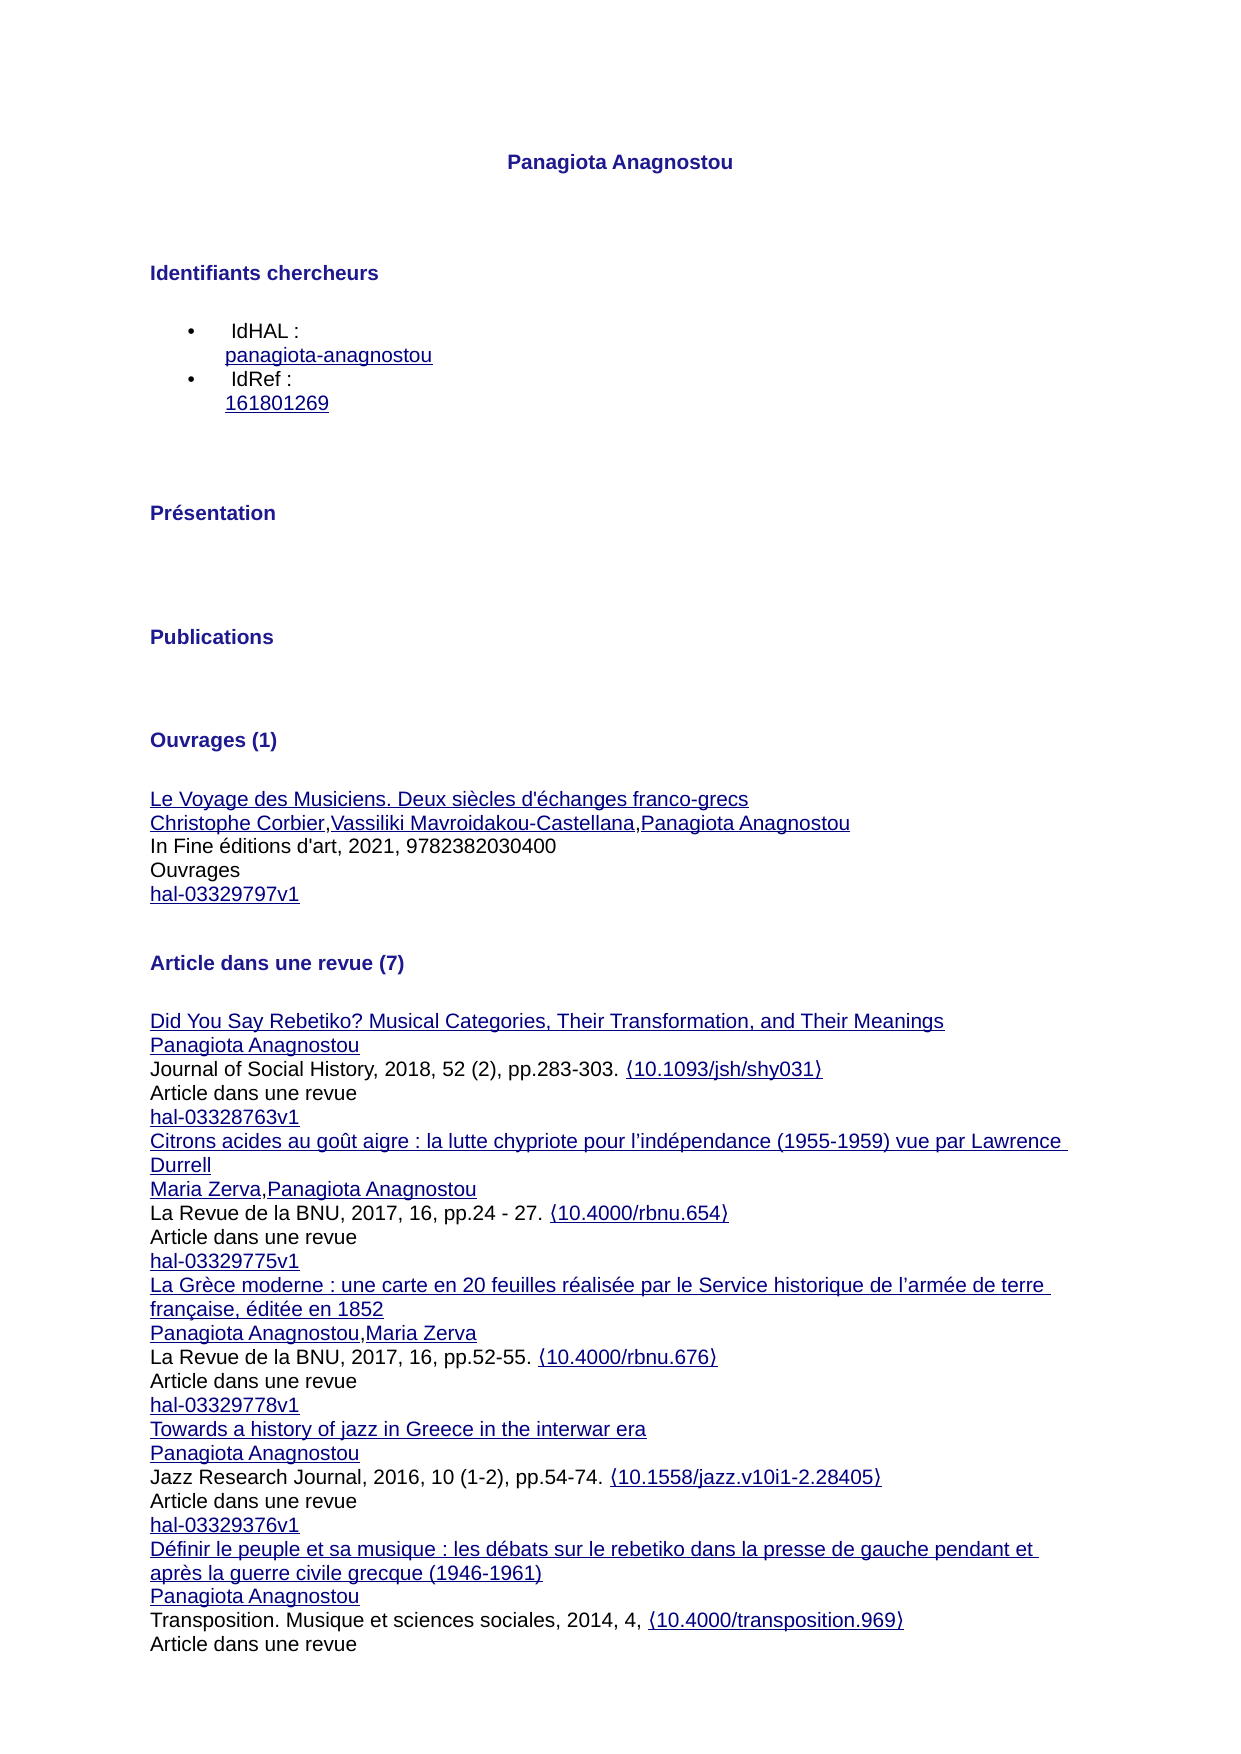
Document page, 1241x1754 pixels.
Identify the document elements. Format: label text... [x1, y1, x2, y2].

table_cell Définir le peuple et sa musique : les débats sur le rebetiko dans la presse de gauche pendant et après la guerre civile grecque (1946-1961) Panagiota Anagnostou Transposition. Musique et sciences sociales, 2014, 4, ⟨10.4000/transposition.969⟩ Article dans une revue [150, 1536, 1090, 1656]
subtitle Publications [150, 625, 1090, 649]
subtitle Ouvrages (1) [150, 728, 1090, 752]
list IdRef : [187, 367, 1090, 391]
list 161801269 [187, 391, 1090, 414]
subtitle Article dans une revue (7) [150, 951, 1090, 975]
table_cell Towards a history of jazz in Greece in the interwar era Panagiota Anagnostou Jazz Research Journal, 2016, 10 (1-2), pp.54-74. ⟨10.1558/jazz.v10i1-2.28405⟩ Article dans une revue hal-03329376v1 [150, 1417, 1090, 1536]
table_cell Citrons acides au goût aigre : la lutte chypriote pour l’indépendance (1955-1959) vue par Lawrence Durrell Maria Zerva,Panagiota Anagnostou La Revue de la BNU, 2017, 16, pp.24 - 27. ⟨10.4000/rbnu.654⟩ Article dans une revue hal-03329775v1 [150, 1129, 1090, 1273]
subtitle Panagiota Anagnostou [150, 150, 1090, 174]
subtitle Présentation [150, 501, 1090, 525]
table_header Did You Say Rebetiko? Musical Categories, Their Transformation, and Their Meanings Panagiota Anagnostou Journal of Social History, 2018, 52 (2), pp.283-303. ⟨10.1093/jsh/shy031⟩ Article dans une revue hal-03328763v1 [150, 1009, 1090, 1129]
table_header Le Voyage des Musiciens. Deux siècles d'échanges franco-grecs Christophe Corbier,Vassiliki Mavroidakou-Castellana,Panagiota Anagnostou In Fine éditions d'art, 2021, 9782382030400 Ouvrages hal-03329797v1 [150, 786, 1090, 906]
table_cell La Grèce moderne : une carte en 20 feuilles réalisée par le Service historique de l’armée de terre française, éditée en 1852 Panagiota Anagnostou,Maria Zerva La Revue de la BNU, 2017, 16, pp.52-55. ⟨10.4000/rbnu.676⟩ Article dans une revue hal-03329778v1 [150, 1273, 1090, 1417]
subtitle Identifiants chercheurs [150, 260, 1090, 284]
list panagiota-anagnostou [187, 343, 1090, 367]
list IdHAL : [187, 319, 1090, 343]
